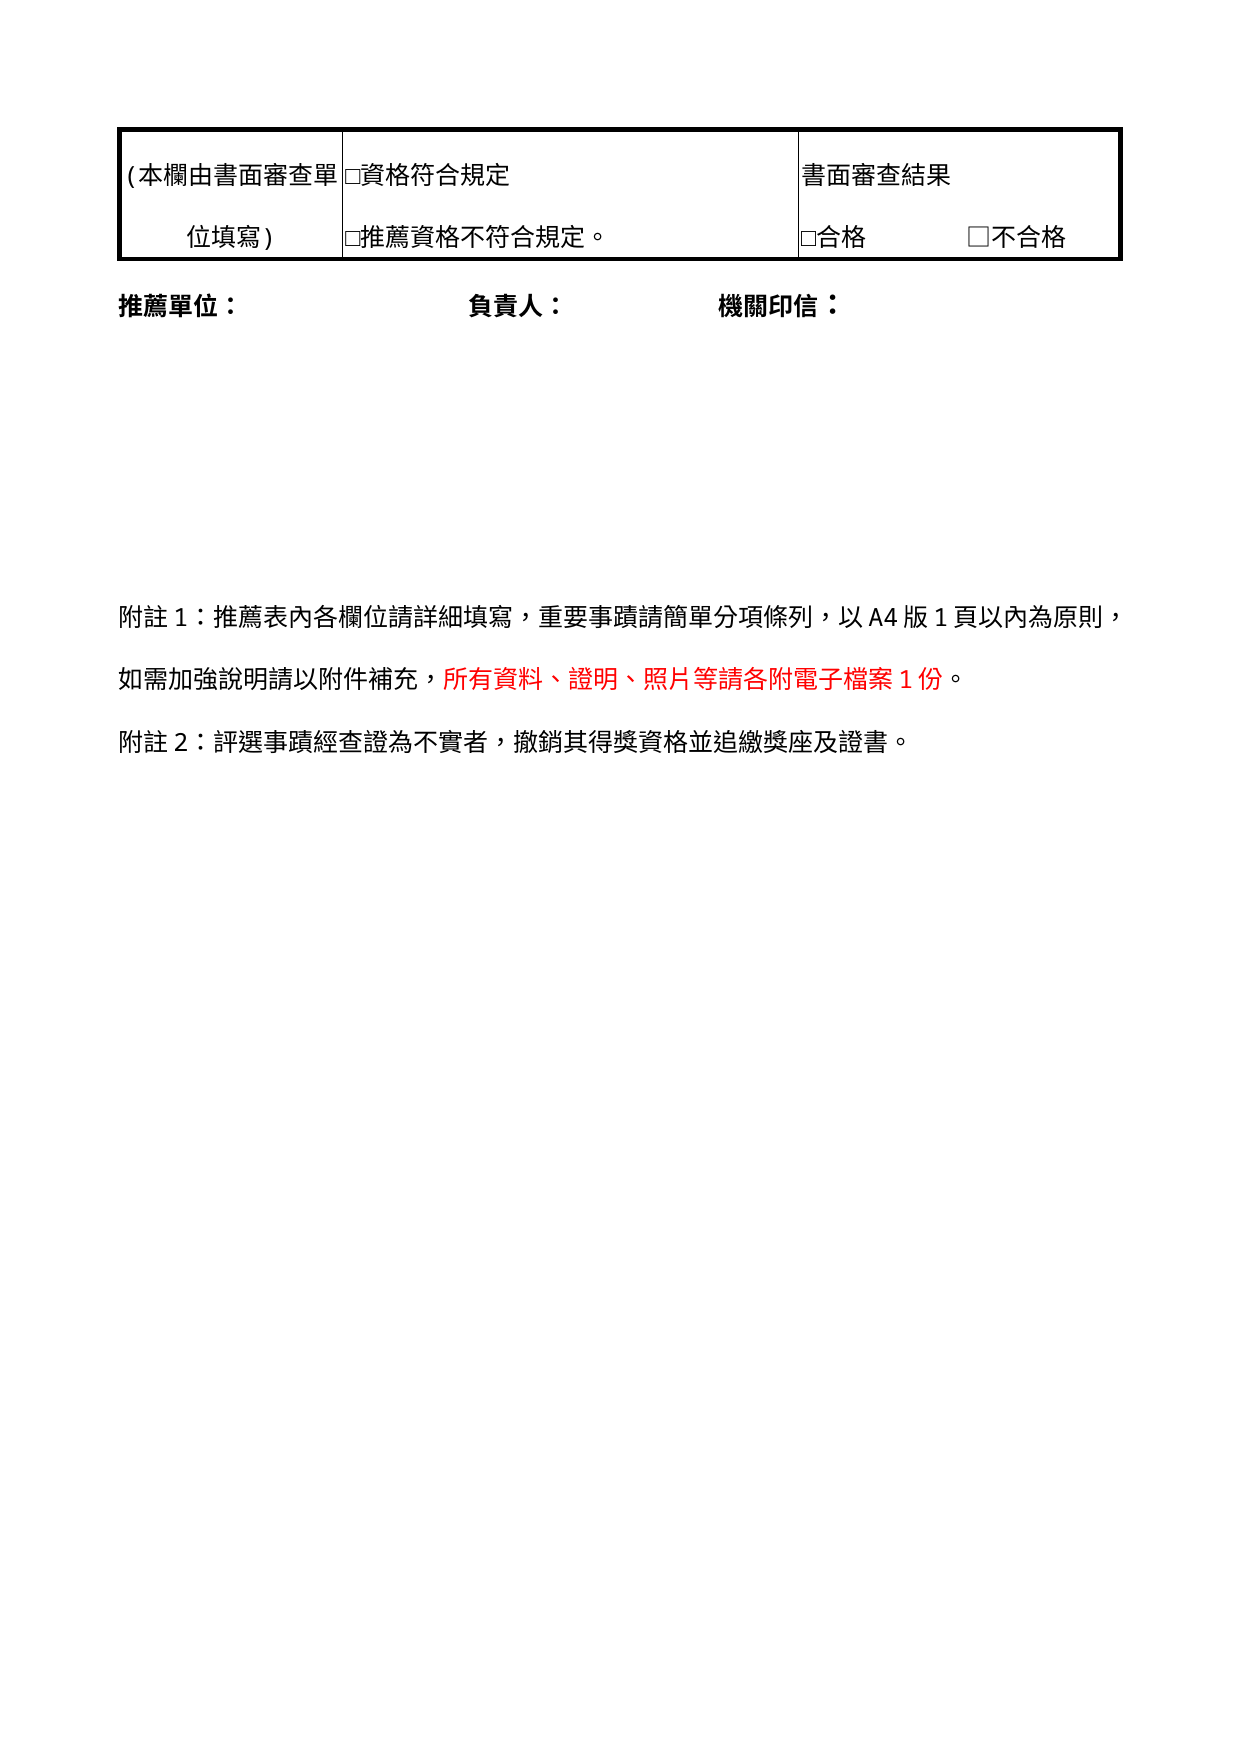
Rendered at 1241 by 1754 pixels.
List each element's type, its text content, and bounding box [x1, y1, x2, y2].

text 附註2：評選事蹟經查證為不實者，撤銷其得獎資格並追繳獎座及證書。 [118, 699, 1122, 761]
table_cell (本欄由書面審查單位填寫) [122, 132, 342, 257]
table_cell 書面審查結果 □合格 □不合格 [799, 132, 1118, 257]
text 附註1：推薦表內各欄位請詳細填寫，重要事蹟請簡單分項條列，以A4版1頁以內為原則，如需加強說明請以附件補充，所有資料、證明、照片等請各附電子檔案1份。 [118, 574, 1122, 699]
text 推薦單位： 負責人： 機關印信： [118, 261, 1122, 324]
table_cell □資格符合規定 □推薦資格不符合規定。 [343, 132, 798, 257]
